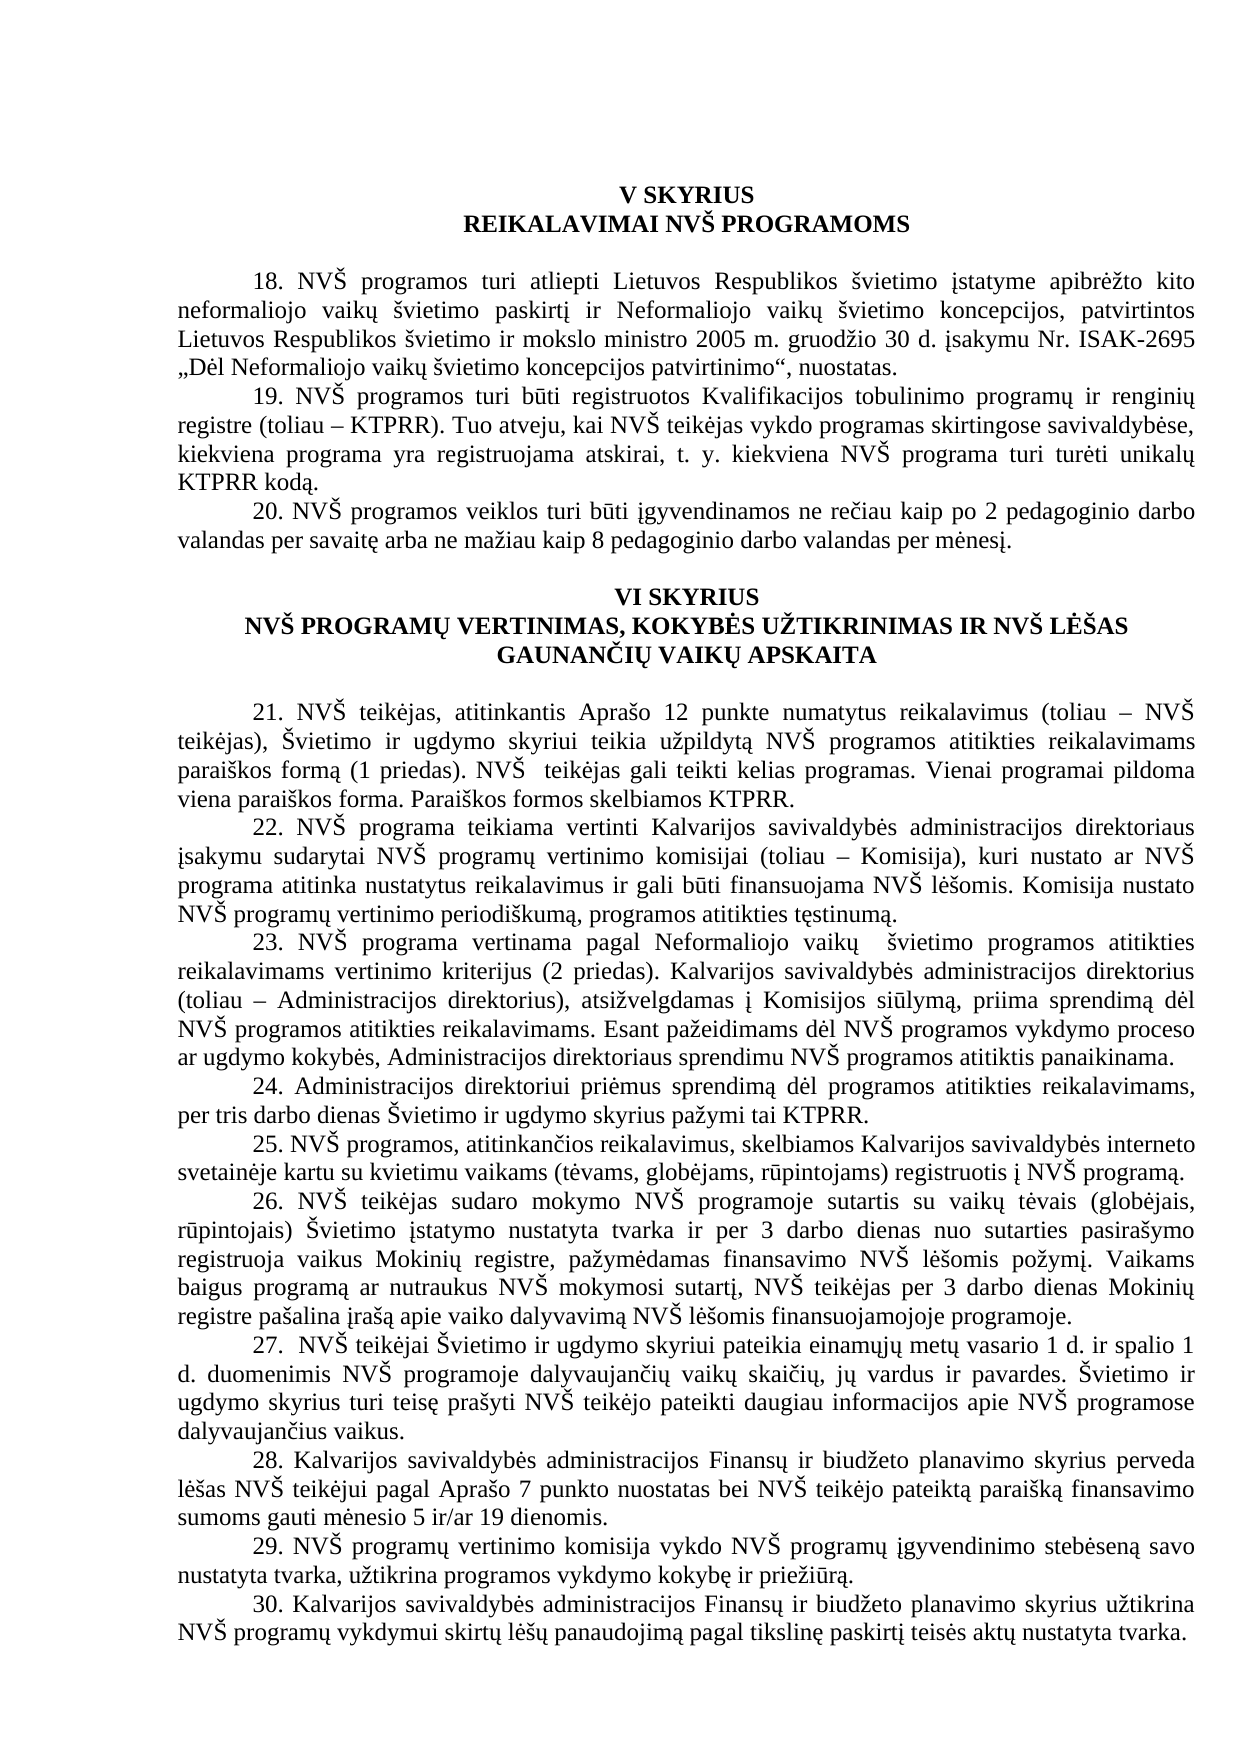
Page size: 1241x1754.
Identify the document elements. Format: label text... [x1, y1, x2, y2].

text 23. NVŠ programa vertinama pagal Neformaliojo vaikų švietimo programos atitikties reikalavimams vertinimo kriterijus (2 priedas). Kalvarijos savivaldybės administracijos direktorius (toliau – Administracijos direktorius), atsižvelgdamas į Komisijos siūlymą, priima sprendimą dėl NVŠ programos atitikties reikalavimams. Esant pažeidimams dėl NVŠ programos vykdymo proceso ar ugdymo kokybės, Administracijos direktoriaus sprendimu NVŠ programos atitiktis panaikinama. [177, 927, 1196, 1071]
text 30. Kalvarijos savivaldybės administracijos Finansų ir biudžeto planavimo skyrius užtikrina NVŠ programų vykdymui skirtų lėšų panaudojimą pagal tikslinę paskirtį teisės aktų nustatyta tvarka. [177, 1589, 1196, 1646]
text REIKALAVIMAI NVŠ PROGRAMOMS [177, 209, 1196, 237]
text NVŠ PROGRAMŲ VERTINIMAS, KOKYBĖS UŽTIKRINIMAS IR NVŠ LĖŠAS GAUNANČIŲ VAIKŲ APSKAITA [177, 611, 1196, 669]
text 27. NVŠ teikėjai Švietimo ir ugdymo skyriui pateikia einamųjų metų vasario 1 d. ir spalio 1 d. duomenimis NVŠ programoje dalyvaujančių vaikų skaičių, jų vardus ir pavardes. Švietimo ir ugdymo skyrius turi teisę prašyti NVŠ teikėjo pateikti daugiau informacijos apie NVŠ programose dalyvaujančius vaikus. [177, 1330, 1196, 1445]
text 22. NVŠ programa teikiama vertinti Kalvarijos savivaldybės administracijos direktoriaus įsakymu sudarytai NVŠ programų vertinimo komisijai (toliau – Komisija), kuri nustato ar NVŠ programa atitinka nustatytus reikalavimus ir gali būti finansuojama NVŠ lėšomis. Komisija nustato NVŠ programų vertinimo periodiškumą, programos atitikties tęstinumą. [177, 812, 1196, 927]
text 24. Administracijos direktoriui priėmus sprendimą dėl programos atitikties reikalavimams, per tris darbo dienas Švietimo ir ugdymo skyrius pažymi tai KTPRR. [177, 1071, 1196, 1129]
text 19. NVŠ programos turi būti registruotos Kvalifikacijos tobulinimo programų ir renginių registre (toliau – KTPRR). Tuo atveju, kai NVŠ teikėjas vykdo programas skirtingose savivaldybėse, kiekviena programa yra registruojama atskirai, t. y. kiekviena NVŠ programa turi turėti unikalų KTPRR kodą. [177, 381, 1196, 496]
text 25. NVŠ programos, atitinkančios reikalavimus, skelbiamos Kalvarijos savivaldybės interneto svetainėje kartu su kvietimu vaikams (tėvams, globėjams, rūpintojams) registruotis į NVŠ programą. [177, 1129, 1196, 1186]
text V SKYRIUS [177, 180, 1196, 209]
text 20. NVŠ programos veiklos turi būti įgyvendinamos ne rečiau kaip po 2 pedagoginio darbo valandas per savaitę arba ne mažiau kaip 8 pedagoginio darbo valandas per mėnesį. [177, 496, 1196, 554]
text 29. NVŠ programų vertinimo komisija vykdo NVŠ programų įgyvendinimo stebėseną savo nustatyta tvarka, užtikrina programos vykdymo kokybę ir priežiūrą. [177, 1531, 1196, 1589]
text 21. NVŠ teikėjas, atitinkantis Aprašo 12 punkte numatytus reikalavimus (toliau – NVŠ teikėjas), Švietimo ir ugdymo skyriui teikia užpildytą NVŠ programos atitikties reikalavimams paraiškos formą (1 priedas). NVŠ teikėjas gali teikti kelias programas. Vienai programai pildoma viena paraiškos forma. Paraiškos formos skelbiamos KTPRR. [177, 697, 1196, 812]
text 28. Kalvarijos savivaldybės administracijos Finansų ir biudžeto planavimo skyrius perveda lėšas NVŠ teikėjui pagal Aprašo 7 punkto nuostatas bei NVŠ teikėjo pateiktą paraišką finansavimo sumoms gauti mėnesio 5 ir/ar 19 dienomis. [177, 1445, 1196, 1531]
text VI SKYRIUS [177, 582, 1196, 611]
text 26. NVŠ teikėjas sudaro mokymo NVŠ programoje sutartis su vaikų tėvais (globėjais, rūpintojais) Švietimo įstatymo nustatyta tvarka ir per 3 darbo dienas nuo sutarties pasirašymo registruoja vaikus Mokinių registre, pažymėdamas finansavimo NVŠ lėšomis požymį. Vaikams baigus programą ar nutraukus NVŠ mokymosi sutartį, NVŠ teikėjas per 3 darbo dienas Mokinių registre pašalina įrašą apie vaiko dalyvavimą NVŠ lėšomis finansuojamojoje programoje. [177, 1186, 1196, 1330]
text 18. NVŠ programos turi atliepti Lietuvos Respublikos švietimo įstatyme apibrėžto kito neformaliojo vaikų švietimo paskirtį ir Neformaliojo vaikų švietimo koncepcijos, patvirtintos Lietuvos Respublikos švietimo ir mokslo ministro 2005 m. gruodžio 30 d. įsakymu Nr. ISAK-2695 „Dėl Neformaliojo vaikų švietimo koncepcijos patvirtinimo“, nuostatas. [177, 266, 1196, 381]
